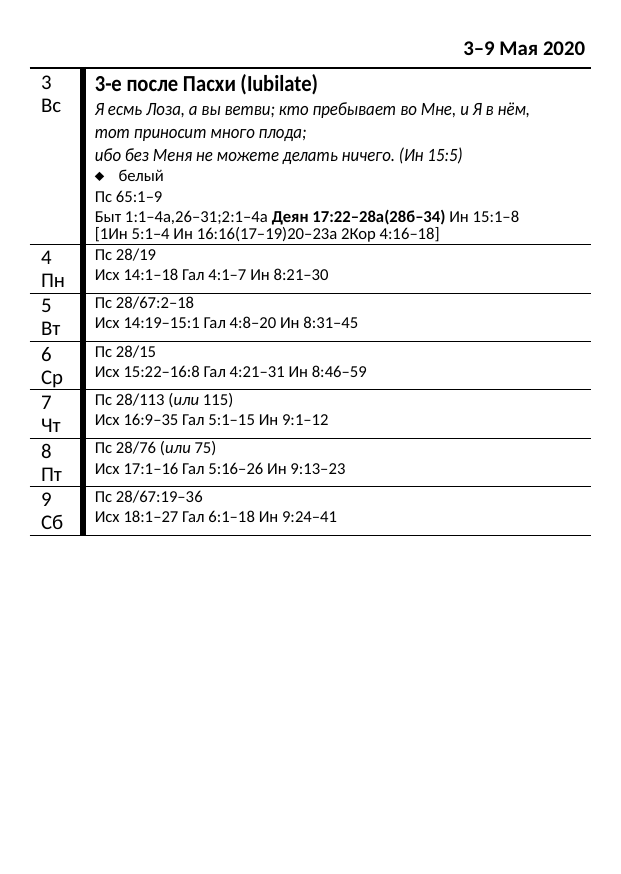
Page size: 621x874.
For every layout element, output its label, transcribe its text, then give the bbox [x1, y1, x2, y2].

table_cell Пс 28/113 (или 115) Исх 16:9–35 Гал 5:1–15 Ин 9:1–12 [86, 390, 591, 438]
table_cell 8 Пт [30, 439, 80, 486]
table_cell Пс 28/19 Исх 14:1–18 Гал 4:1–7 Ин 8:21–30 [86, 245, 591, 292]
table_cell Пс 28/67:2–18 Исх 14:19–15:1 Гал 4:8–20 Ин 8:31–45 [86, 294, 591, 341]
table_cell 5 Вт [30, 294, 80, 341]
table_cell Пс 28/67:19–36 Исх 18:1–27 Гал 6:1–18 Ин 9:24–41 [86, 487, 591, 534]
table_cell 6 Ср [30, 342, 80, 389]
table_cell 7 Чт [30, 390, 80, 438]
table_cell 3-е после Пасхи (Iubilate) Я есмь Лоза, а вы ветви; кто пребывает во Мне, и Я в нём, тот приносит много плода; ибо без Меня не можете делать ничего. (Ин 15:5) белый Пс 65:1–9 Быт 1:1–4а,26–31;2:1–4а Деян 17:22–28а(28б–34) Ин 15:1–8 [1Ин 5:1–4 Ин 16:16(17–19)20–23а 2Кор 4:16–18] [86, 69, 591, 244]
table_cell Пс 28/76 (или 75) Исх 17:1–16 Гал 5:16–26 Ин 9:13–23 [86, 439, 591, 486]
table_cell Пс 28/15 Исх 15:22–16:8 Гал 4:21–31 Ин 8:46–59 [86, 342, 591, 389]
table_cell 3 Вс [30, 69, 80, 244]
table_cell 4 Пн [30, 245, 80, 292]
table_cell 9 Сб [30, 487, 80, 534]
table_header 3–9 Мая 2020 [30, 30, 591, 67]
